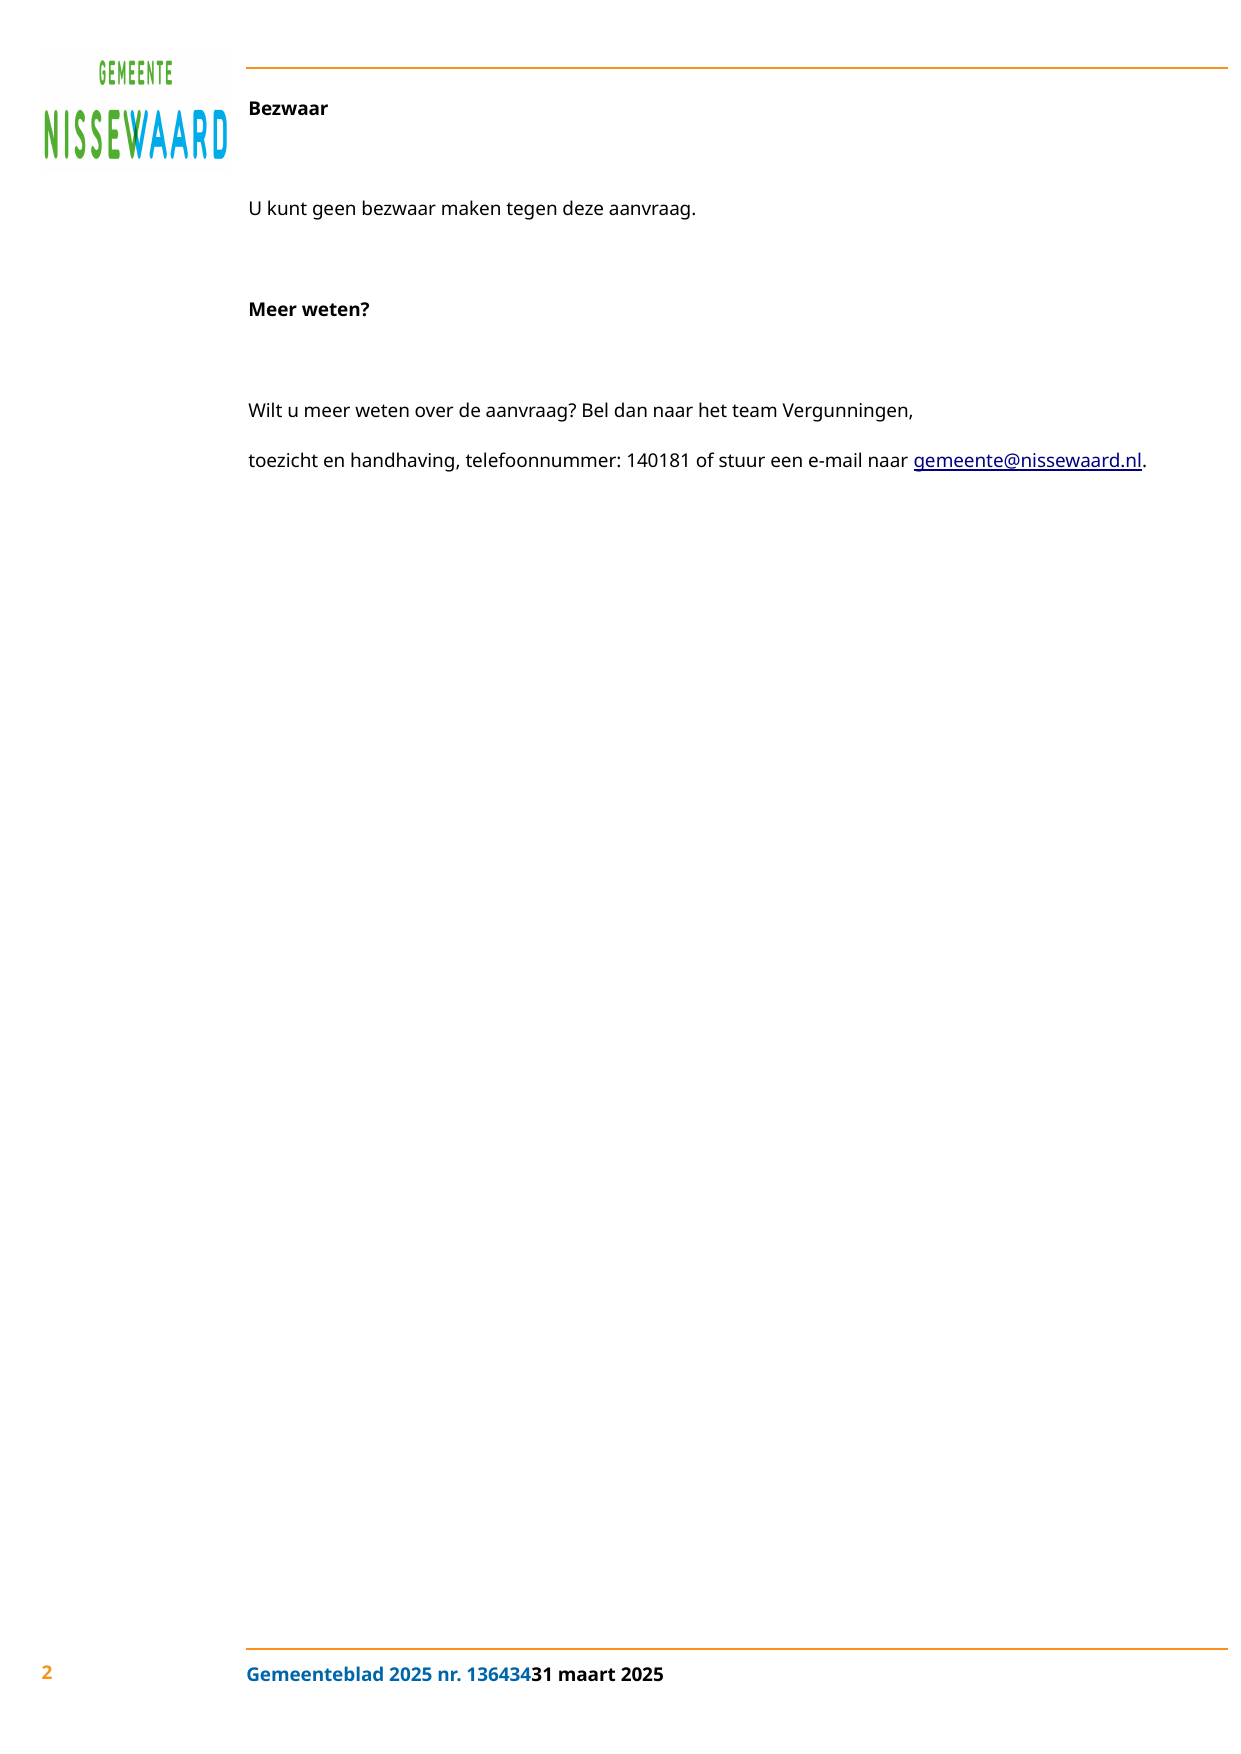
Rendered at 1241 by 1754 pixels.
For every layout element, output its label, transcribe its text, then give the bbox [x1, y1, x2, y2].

text Bezwaar [248, 95, 1152, 121]
text Meer weten? [248, 296, 1152, 322]
text toezicht en handhaving, telefoonnummer: 140181 of stuur een e-mail naar gemeente@nissewaard.nl. [248, 448, 1152, 473]
text Wilt u meer weten over de aanvraag? Bel dan naar het team Vergunningen, [248, 397, 1152, 423]
text U kunt geen bezwaar maken tegen deze aanvraag. [248, 196, 1152, 221]
picture [41, 47, 231, 172]
